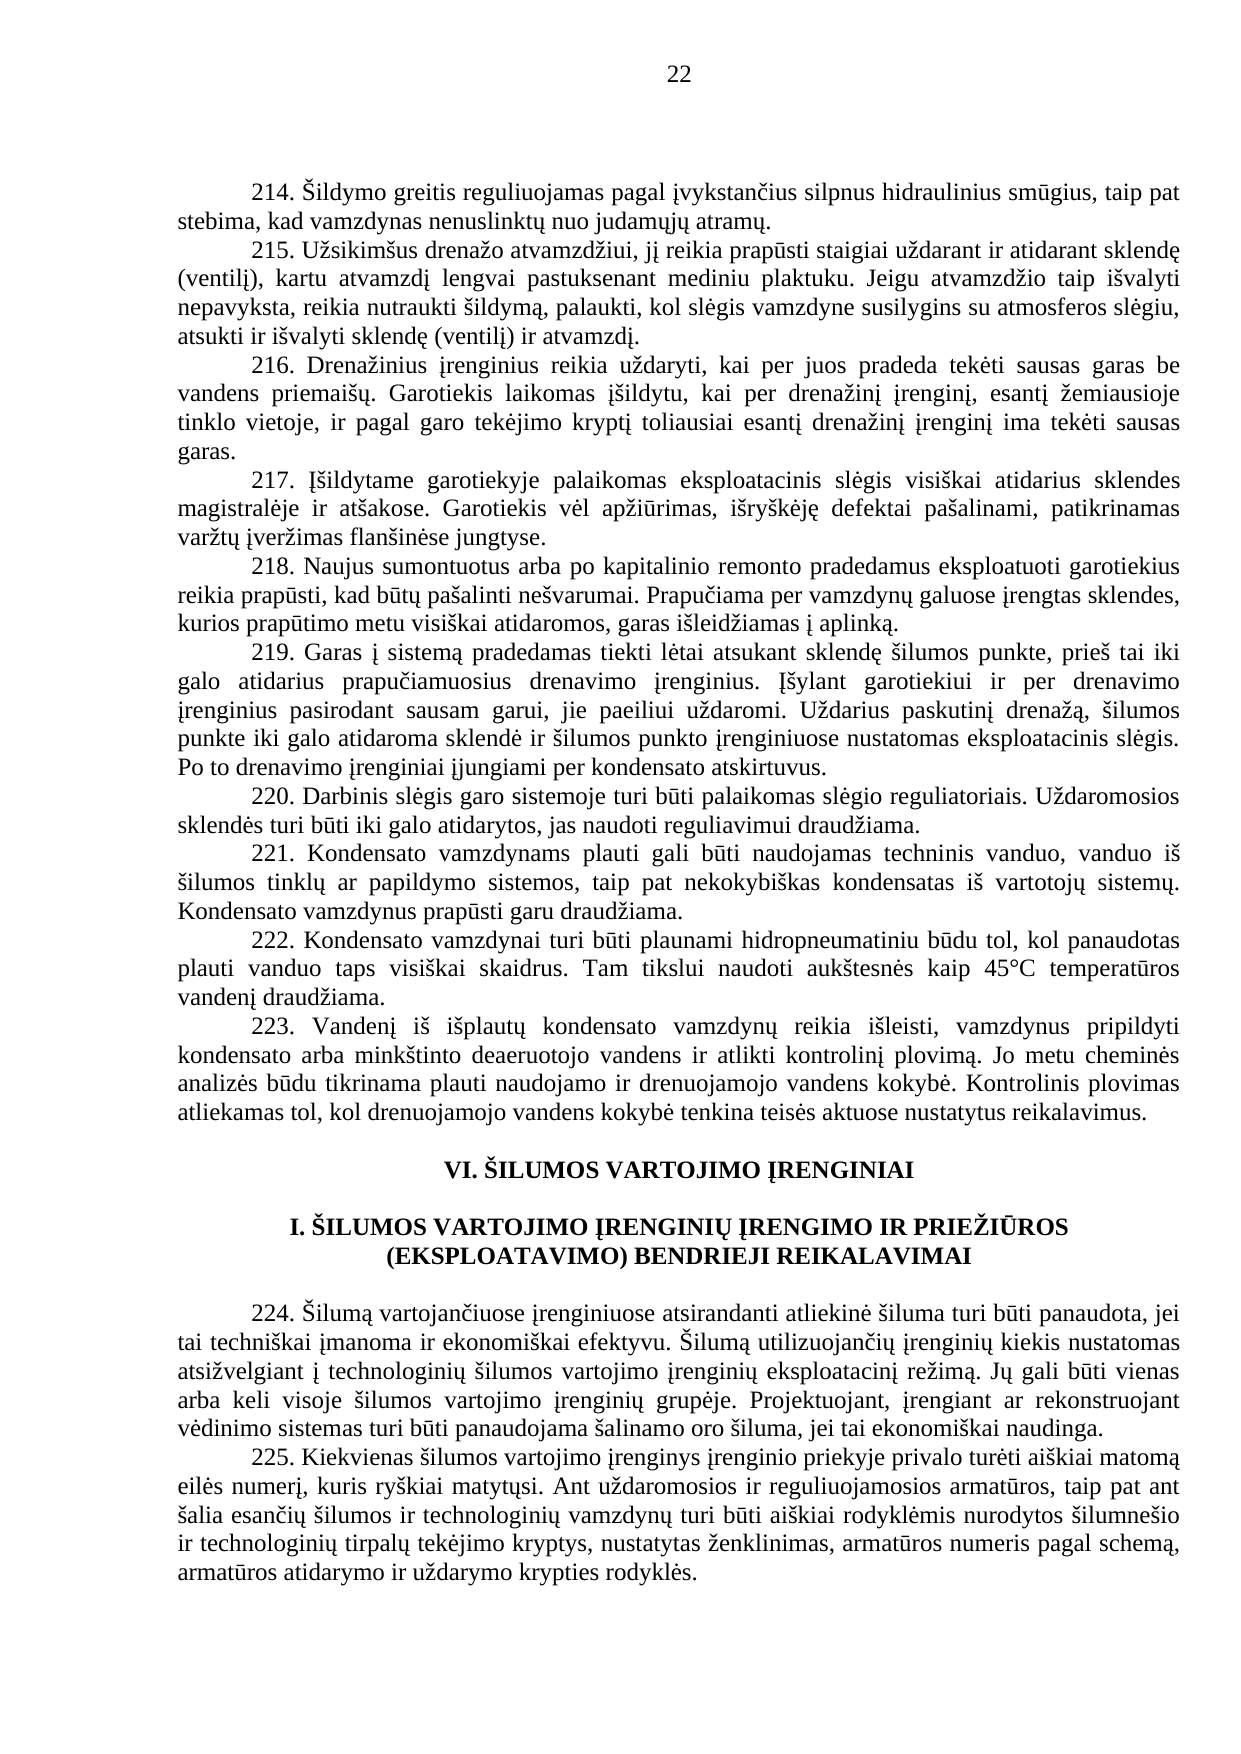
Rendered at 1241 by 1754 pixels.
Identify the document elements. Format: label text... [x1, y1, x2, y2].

text 217. Įšildytame garotiekyje palaikomas eksploatacinis slėgis visiškai atidarius sklendes magistralėje ir atšakose. Garotiekis vėl apžiūrimas, išryškėję defektai pašalinami, patikrinamas varžtų įveržimas flanšinėse jungtyse. [177, 465, 1181, 551]
text 214. Šildymo greitis reguliuojamas pagal įvykstančius silpnus hidraulinius smūgius, taip pat stebima, kad vamzdynas nenuslinktų nuo judamųjų atramų. [177, 177, 1181, 235]
text 218. Naujus sumontuotus arba po kapitalinio remonto pradedamus eksploatuoti garotiekius reikia prapūsti, kad būtų pašalinti nešvarumai. Prapučiama per vamzdynų galuose įrengtas sklendes, kurios prapūtimo metu visiškai atidaromos, garas išleidžiamas į aplinką. [177, 551, 1181, 637]
text I. ŠILUMOS VARTOJIMO ĮRENGINIŲ ĮRENGIMO IR PRIEŽIŪROS (EKSPLOATAVIMO) BENDRIEJI REIKALAVIMAI [177, 1212, 1181, 1270]
text 215. Užsikimšus drenažo atvamzdžiui, jį reikia prapūsti staigiai uždarant ir atidarant sklendę (ventilį), kartu atvamzdį lengvai pastuksenant mediniu plaktuku. Jeigu atvamzdžio taip išvalyti nepavyksta, reikia nutraukti šildymą, palaukti, kol slėgis vamzdyne susilygins su atmosferos slėgiu, atsukti ir išvalyti sklendę (ventilį) ir atvamzdį. [177, 235, 1181, 350]
text 222. Kondensato vamzdynai turi būti plaunami hidropneumatiniu būdu tol, kol panaudotas plauti vanduo taps visiškai skaidrus. Tam tikslui naudoti aukštesnės kaip 45°C temperatūros vandenį draudžiama. [177, 925, 1181, 1011]
text 216. Drenažinius įrenginius reikia uždaryti, kai per juos pradeda tekėti sausas garas be vandens priemaišų. Garotiekis laikomas įšildytu, kai per drenažinį įrenginį, esantį žemiausioje tinklo vietoje, ir pagal garo tekėjimo kryptį toliausiai esantį drenažinį įrenginį ima tekėti sausas garas. [177, 350, 1181, 465]
text 220. Darbinis slėgis garo sistemoje turi būti palaikomas slėgio reguliatoriais. Uždaromosios sklendės turi būti iki galo atidarytos, jas naudoti reguliavimui draudžiama. [177, 781, 1181, 838]
text 223. Vandenį iš išplautų kondensato vamzdynų reikia išleisti, vamzdynus pripildyti kondensato arba minkštinto deaeruotojo vandens ir atlikti kontrolinį plovimą. Jo metu cheminės analizės būdu tikrinama plauti naudojamo ir drenuojamojo vandens kokybė. Kontrolinis plovimas atliekamas tol, kol drenuojamojo vandens kokybė tenkina teisės aktuose nustatytus reikalavimus. [177, 1011, 1181, 1126]
text 219. Garas į sistemą pradedamas tiekti lėtai atsukant sklendę šilumos punkte, prieš tai iki galo atidarius prapučiamuosius drenavimo įrenginius. Įšylant garotiekiui ir per drenavimo įrenginius pasirodant sausam garui, jie paeiliui uždaromi. Uždarius paskutinį drenažą, šilumos punkte iki galo atidaroma sklendė ir šilumos punkto įrenginiuose nustatomas eksploatacinis slėgis. Po to drenavimo įrenginiai įjungiami per kondensato atskirtuvus. [177, 637, 1181, 781]
text VI. ŠILUMOS VARTOJIMO ĮRENGINIAI [177, 1155, 1181, 1183]
text 221. Kondensato vamzdynams plauti gali būti naudojamas techninis vanduo, vanduo iš šilumos tinklų ar papildymo sistemos, taip pat nekokybiškas kondensatas iš vartotojų sistemų. Kondensato vamzdynus prapūsti garu draudžiama. [177, 838, 1181, 925]
text 224. Šilumą vartojančiuose įrenginiuose atsirandanti atliekinė šiluma turi būti panaudota, jei tai techniškai įmanoma ir ekonomiškai efektyvu. Šilumą utilizuojančių įrenginių kiekis nustatomas atsižvelgiant į technologinių šilumos vartojimo įrenginių eksploatacinį režimą. Jų gali būti vienas arba keli visoje šilumos vartojimo įrenginių grupėje. Projektuojant, įrengiant ar rekonstruojant vėdinimo sistemas turi būti panaudojama šalinamo oro šiluma, jei tai ekonomiškai naudinga. [177, 1298, 1181, 1442]
text 225. Kiekvienas šilumos vartojimo įrenginys įrenginio priekyje privalo turėti aiškiai matomą eilės numerį, kuris ryškiai matytųsi. Ant uždaromosios ir reguliuojamosios armatūros, taip pat ant šalia esančių šilumos ir technologinių vamzdynų turi būti aiškiai rodyklėmis nurodytos šilumnešio ir technologinių tirpalų tekėjimo kryptys, nustatytas ženklinimas, armatūros numeris pagal schemą, armatūros atidarymo ir uždarymo krypties rodyklės. [177, 1442, 1181, 1586]
